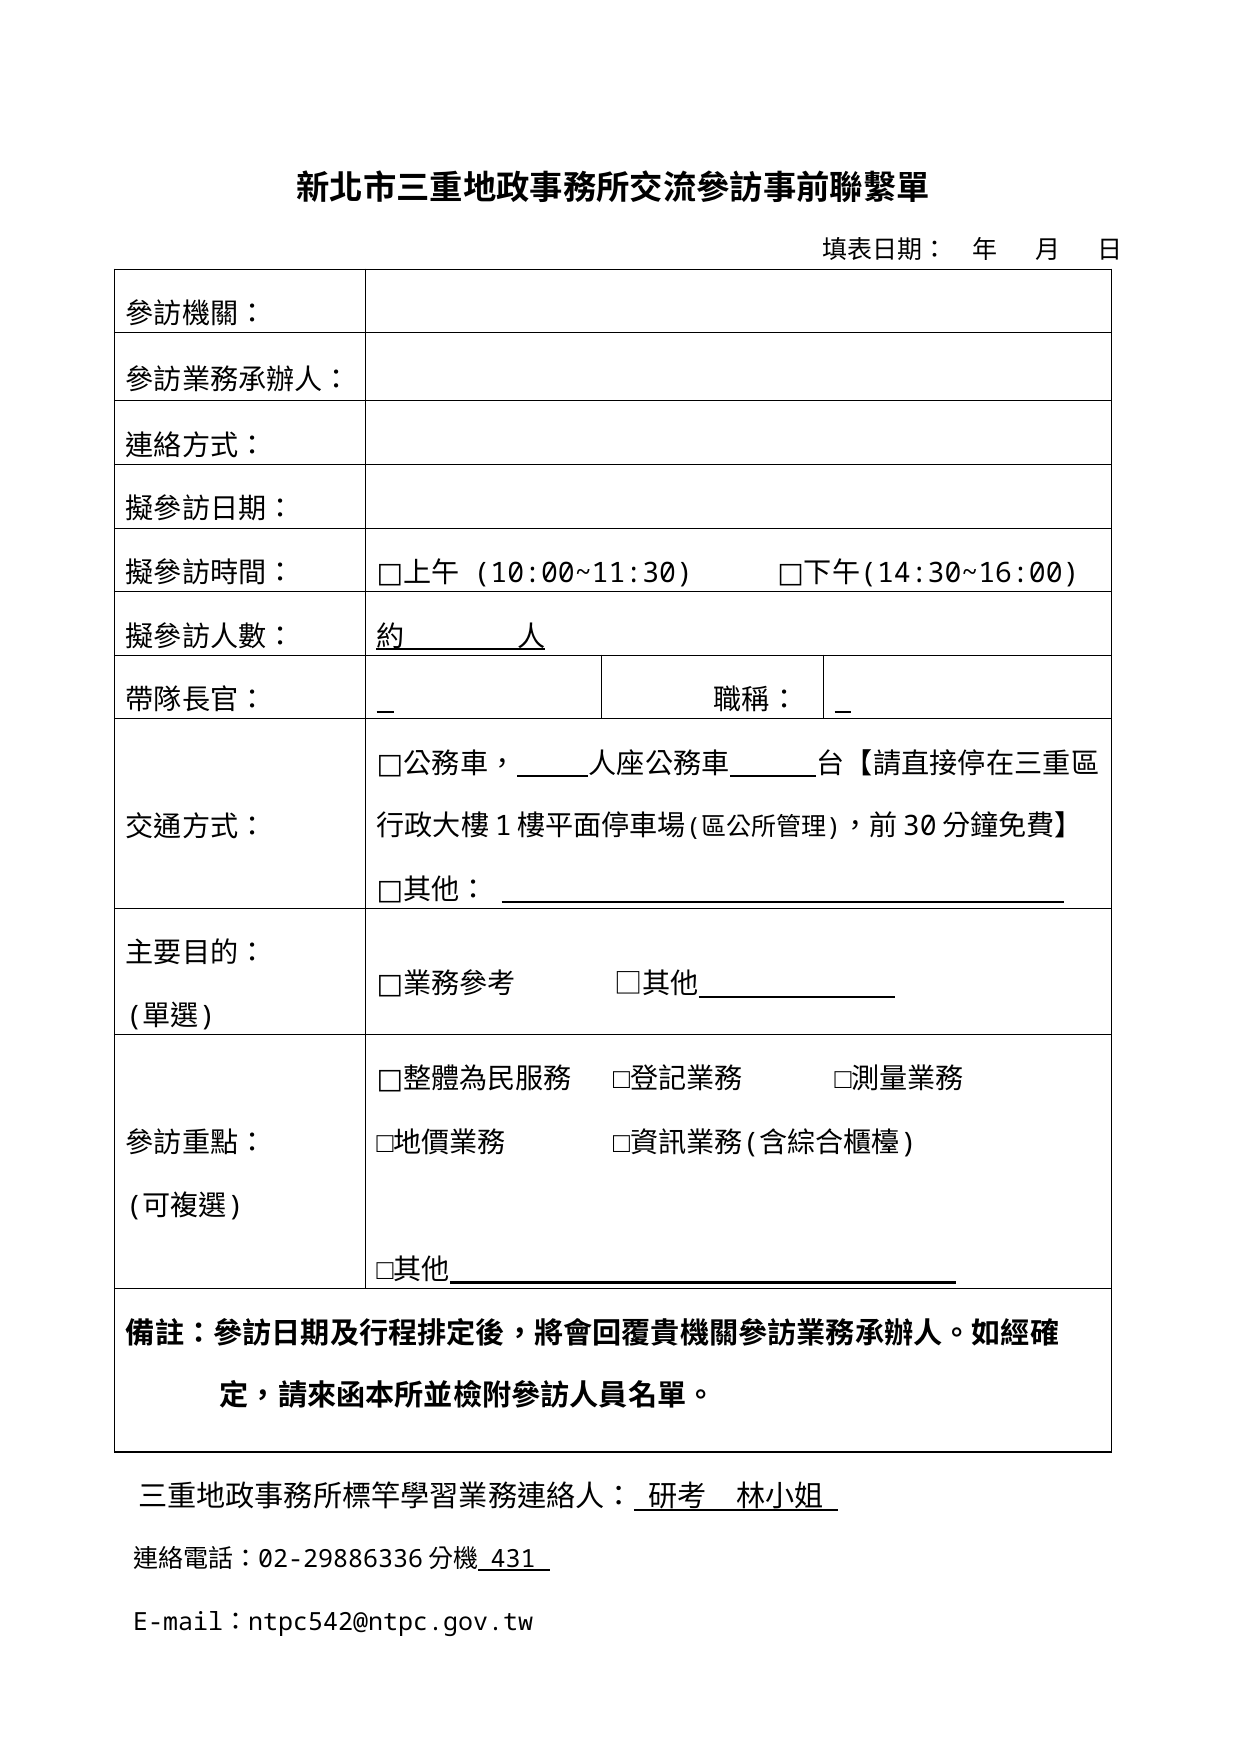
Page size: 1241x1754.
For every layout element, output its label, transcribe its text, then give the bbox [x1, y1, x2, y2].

table_cell 參訪重點： (可複選) [115, 1035, 365, 1288]
table_cell □測量業務 [823, 1035, 1111, 1097]
table_cell □上午 (10:00~11:30) □下午(14:30~16:00) [366, 529, 1111, 591]
text 新北市三重地政事務所交流參訪事前聯繫單 [103, 143, 1122, 206]
table_cell 擬參訪日期： [115, 465, 365, 527]
table_cell 備註：參訪日期及行程排定後，將會回覆貴機關參訪業務承辦人。如經確定，請來函本所並檢附參訪人員名單。 [115, 1289, 1111, 1451]
table_cell □資訊業務(含綜合櫃檯) [602, 1097, 1111, 1161]
table_cell [366, 465, 1111, 527]
table_header [366, 270, 1111, 332]
table_cell 擬參訪時間： [115, 529, 365, 591]
table_cell □整體為民服務 [366, 1035, 602, 1097]
table_cell [366, 1161, 1111, 1224]
table_cell [366, 656, 601, 718]
table_cell □其他 [366, 1224, 1111, 1288]
table_header 參訪機關： [115, 270, 365, 332]
table_cell 交通方式： [115, 719, 365, 908]
table_cell □業務參考 □其他 [366, 909, 1111, 1034]
text 三重地政事務所標竿學習業務連絡人： 研考 林小姐 [103, 1452, 1122, 1515]
table_cell 擬參訪人數： [115, 592, 365, 654]
table_cell 帶隊長官： [115, 656, 365, 718]
table_cell □地價業務 [366, 1097, 602, 1161]
table_cell 主要目的： (單選) [115, 909, 365, 1034]
table_cell [366, 333, 1111, 400]
table_cell □登記業務 [602, 1035, 823, 1097]
table_cell 職稱： [602, 656, 823, 718]
table_cell 連絡方式： [115, 401, 365, 464]
text 連絡電話：02-29886336分機 431 [103, 1515, 1122, 1577]
table_cell □公務車， 人座公務車 台【請直接停在三重區行政大樓1樓平面停車場(區公所管理)，前30分鐘免費】 [366, 719, 1111, 844]
table_cell 約 人 [366, 592, 1111, 654]
text 填表日期： 年 月 日 [103, 206, 1122, 268]
table_cell 參訪業務承辦人： [115, 333, 365, 400]
text E-mail：ntpc542@ntpc.gov.tw [103, 1577, 1122, 1640]
table_cell [824, 656, 1111, 718]
table_cell □其他： [366, 844, 1111, 908]
table_cell [366, 401, 1111, 464]
